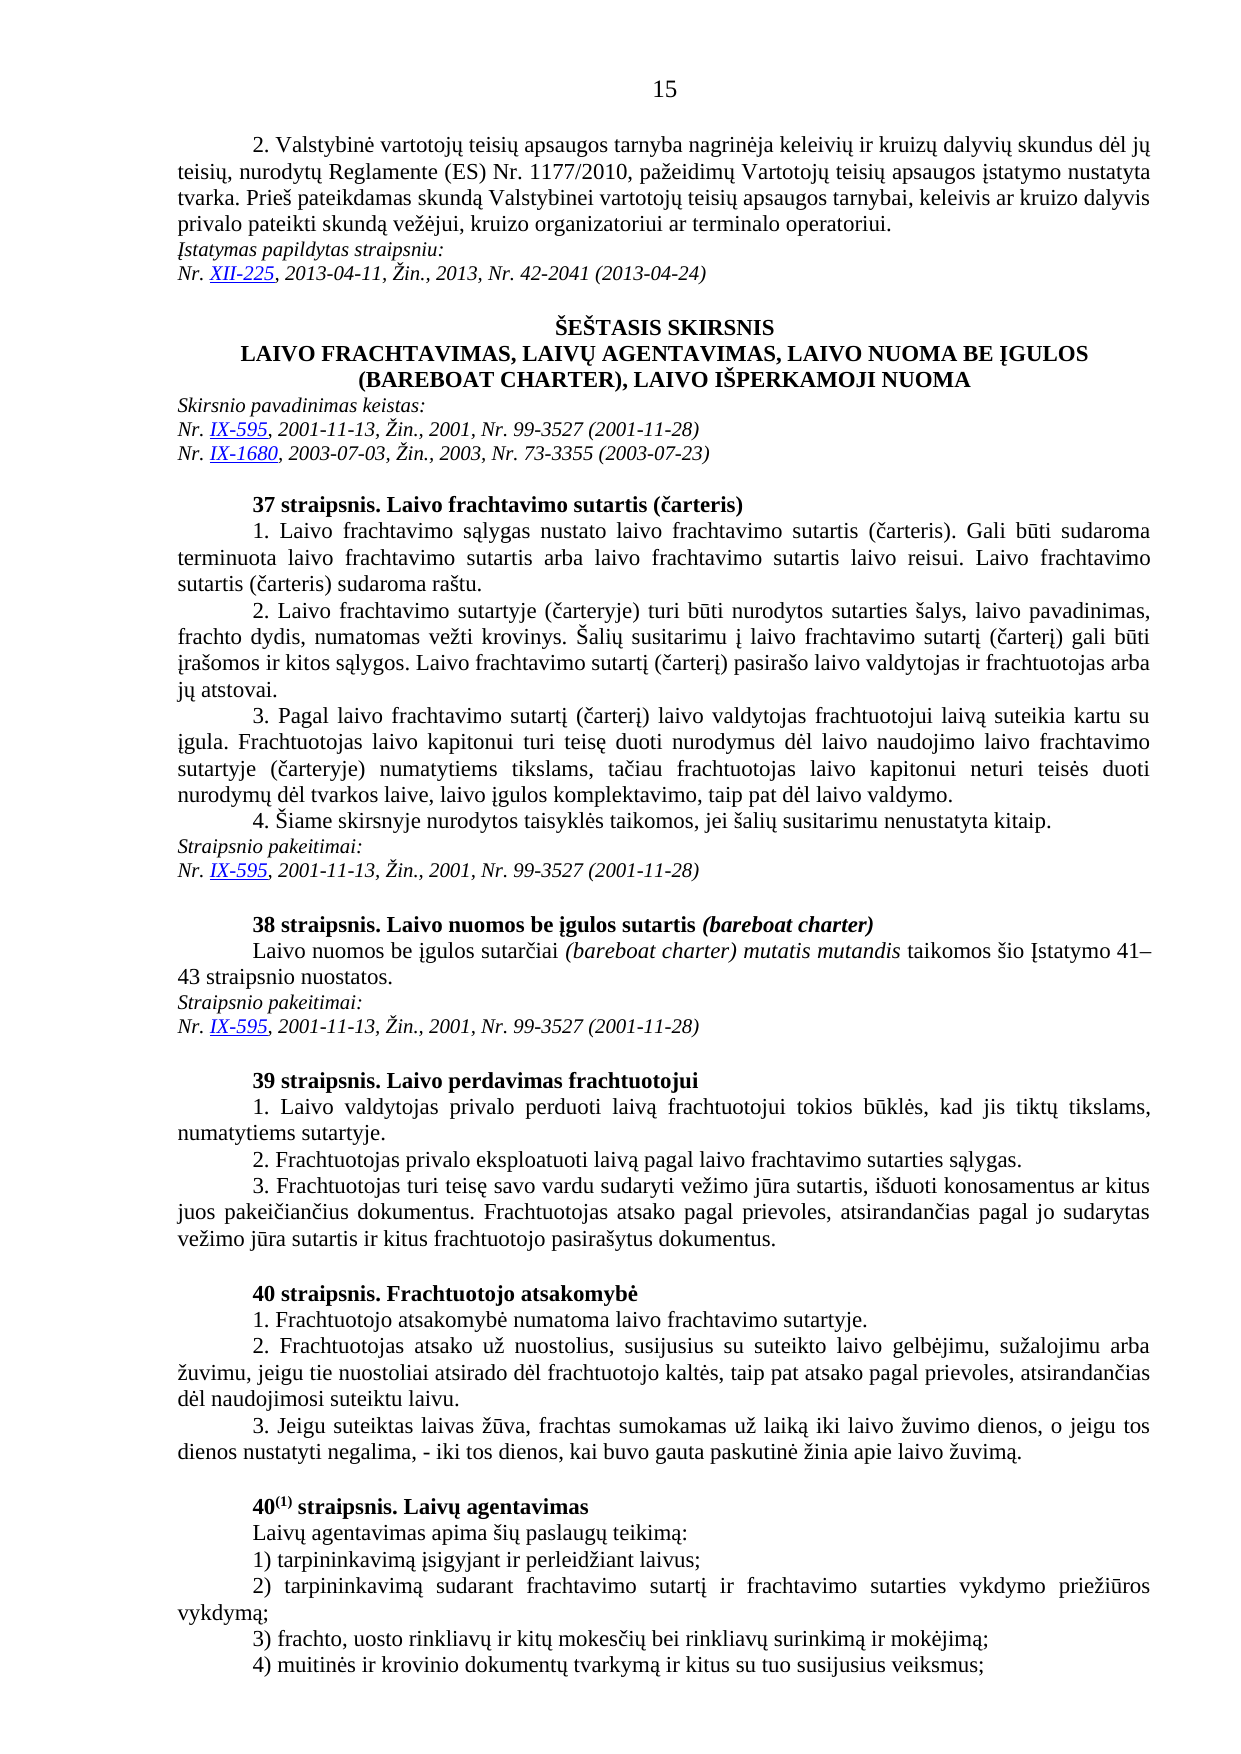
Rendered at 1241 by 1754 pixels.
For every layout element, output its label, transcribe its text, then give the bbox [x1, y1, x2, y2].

text Nr. XII-225, 2013-04-11, Žin., 2013, Nr. 42-2041 (2013-04-24) [177, 261, 1152, 285]
text Skirsnio pavadinimas keistas: [177, 393, 1152, 417]
text ŠEŠTASIS SKIRSNIS [177, 314, 1152, 340]
text 2) tarpininkavimą sudarant frachtavimo sutartį ir frachtavimo sutarties vykdymo priežiūros vykdymą; [177, 1572, 1152, 1625]
text Nr. IX-595, 2001-11-13, Žin., 2001, Nr. 99-3527 (2001-11-28) [177, 858, 1152, 882]
text 3. Frachtuotojas turi teisę savo vardu sudaryti vežimo jūra sutartis, išduoti konosamentus ar kitus juos pakeičiančius dokumentus. Frachtuotojas atsako pagal prievoles, atsirandančias pagal jo sudarytas vežimo jūra sutartis ir kitus frachtuotojo pasirašytus dokumentus. [177, 1172, 1152, 1251]
text 40 straipsnis. Frachtuotojo atsakomybė [177, 1280, 1152, 1306]
text 3. Jeigu suteiktas laivas žūva, frachtas sumokamas už laiką iki laivo žuvimo dienos, o jeigu tos dienos nustatyti negalima, - iki tos dienos, kai buvo gauta paskutinė žinia apie laivo žuvimą. [177, 1412, 1152, 1464]
text 39 straipsnis. Laivo perdavimas frachtuotojui [177, 1067, 1152, 1093]
text Įstatymas papildytas straipsniu: [177, 237, 1152, 261]
text 3) frachto, uosto rinkliavų ir kitų mokesčių bei rinkliavų surinkimą ir mokėjimą; [177, 1625, 1152, 1651]
text Laivų agentavimas apima šių paslaugų teikimą: [177, 1519, 1152, 1546]
text 4. Šiame skirsnyje nurodytos taisyklės taikomos, jei šalių susitarimu nenustatyta kitaip. [177, 807, 1152, 834]
text 37 straipsnis. Laivo frachtavimo sutartis (čarteris) [177, 491, 1152, 518]
text 1) tarpininkavimą įsigyjant ir perleidžiant laivus; [177, 1546, 1152, 1572]
text 1. Frachtuotojo atsakomybė numatoma laivo frachtavimo sutartyje. [177, 1306, 1152, 1333]
text 1. Laivo frachtavimo sąlygas nustato laivo frachtavimo sutartis (čarteris). Gali būti sudaroma terminuota laivo frachtavimo sutartis arba laivo frachtavimo sutartis laivo reisui. Laivo frachtavimo sutartis (čarteris) sudaroma raštu. [177, 518, 1152, 597]
text 1. Laivo valdytojas privalo perduoti laivą frachtuotojui tokios būklės, kad jis tiktų tikslams, numatytiems sutartyje. [177, 1093, 1152, 1146]
text Nr. IX-1680, 2003-07-03, Žin., 2003, Nr. 73-3355 (2003-07-23) [177, 441, 1152, 465]
text Laivo nuomos be įgulos sutarčiai (bareboat charter) mutatis mutandis taikomos šio Įstatymo 41–43 straipsnio nuostatos. [177, 937, 1152, 990]
text 2. Frachtuotojas privalo eksploatuoti laivą pagal laivo frachtavimo sutarties sąlygas. [177, 1146, 1152, 1172]
text 3. Pagal laivo frachtavimo sutartį (čarterį) laivo valdytojas frachtuotojui laivą suteikia kartu su įgula. Frachtuotojas laivo kapitonui turi teisę duoti nurodymus dėl laivo naudojimo laivo frachtavimo sutartyje (čarteryje) numatytiems tikslams, tačiau frachtuotojas laivo kapitonui neturi teisės duoti nurodymų dėl tvarkos laive, laivo įgulos komplektavimo, taip pat dėl laivo valdymo. [177, 702, 1152, 807]
subtitle LAIVO FRACHTAVIMAS, LAIVŲ AGENTAVIMAS, LAIVO NUOMA BE ĮGULOS (BAREBOAT CHARTER), LAIVO IŠPERKAMOJI NUOMA [177, 340, 1152, 393]
text Nr. IX-595, 2001-11-13, Žin., 2001, Nr. 99-3527 (2001-11-28) [177, 1014, 1152, 1038]
text 4) muitinės ir krovinio dokumentų tvarkymą ir kitus su tuo susijusius veiksmus; [177, 1651, 1152, 1678]
text 2. Valstybinė vartotojų teisių apsaugos tarnyba nagrinėja keleivių ir kruizų dalyvių skundus dėl jų teisių, nurodytų Reglamente (ES) Nr. 1177/2010, pažeidimų Vartotojų teisių apsaugos įstatymo nustatyta tvarka. Prieš pateikdamas skundą Valstybinei vartotojų teisių apsaugos tarnybai, keleivis ar kruizo dalyvis privalo pateikti skundą vežėjui, kruizo organizatoriui ar terminalo operatoriui. [177, 131, 1152, 237]
text 2. Laivo frachtavimo sutartyje (čarteryje) turi būti nurodytos sutarties šalys, laivo pavadinimas, frachto dydis, numatomas vežti krovinys. Šalių susitarimu į laivo frachtavimo sutartį (čarterį) gali būti įrašomos ir kitos sąlygos. Laivo frachtavimo sutartį (čarterį) pasirašo laivo valdytojas ir frachtuotojas arba jų atstovai. [177, 597, 1152, 702]
text Nr. IX-595, 2001-11-13, Žin., 2001, Nr. 99-3527 (2001-11-28) [177, 417, 1152, 441]
text Straipsnio pakeitimai: [177, 990, 1152, 1014]
text Straipsnio pakeitimai: [177, 834, 1152, 858]
text 40(1) straipsnis. Laivų agentavimas [177, 1493, 1152, 1519]
text 38 straipsnis. Laivo nuomos be įgulos sutartis (bareboat charter) [177, 911, 1152, 937]
text 2. Frachtuotojas atsako už nuostolius, susijusius su suteikto laivo gelbėjimu, sužalojimu arba žuvimu, jeigu tie nuostoliai atsirado dėl frachtuotojo kaltės, taip pat atsako pagal prievoles, atsirandančias dėl naudojimosi suteiktu laivu. [177, 1333, 1152, 1412]
